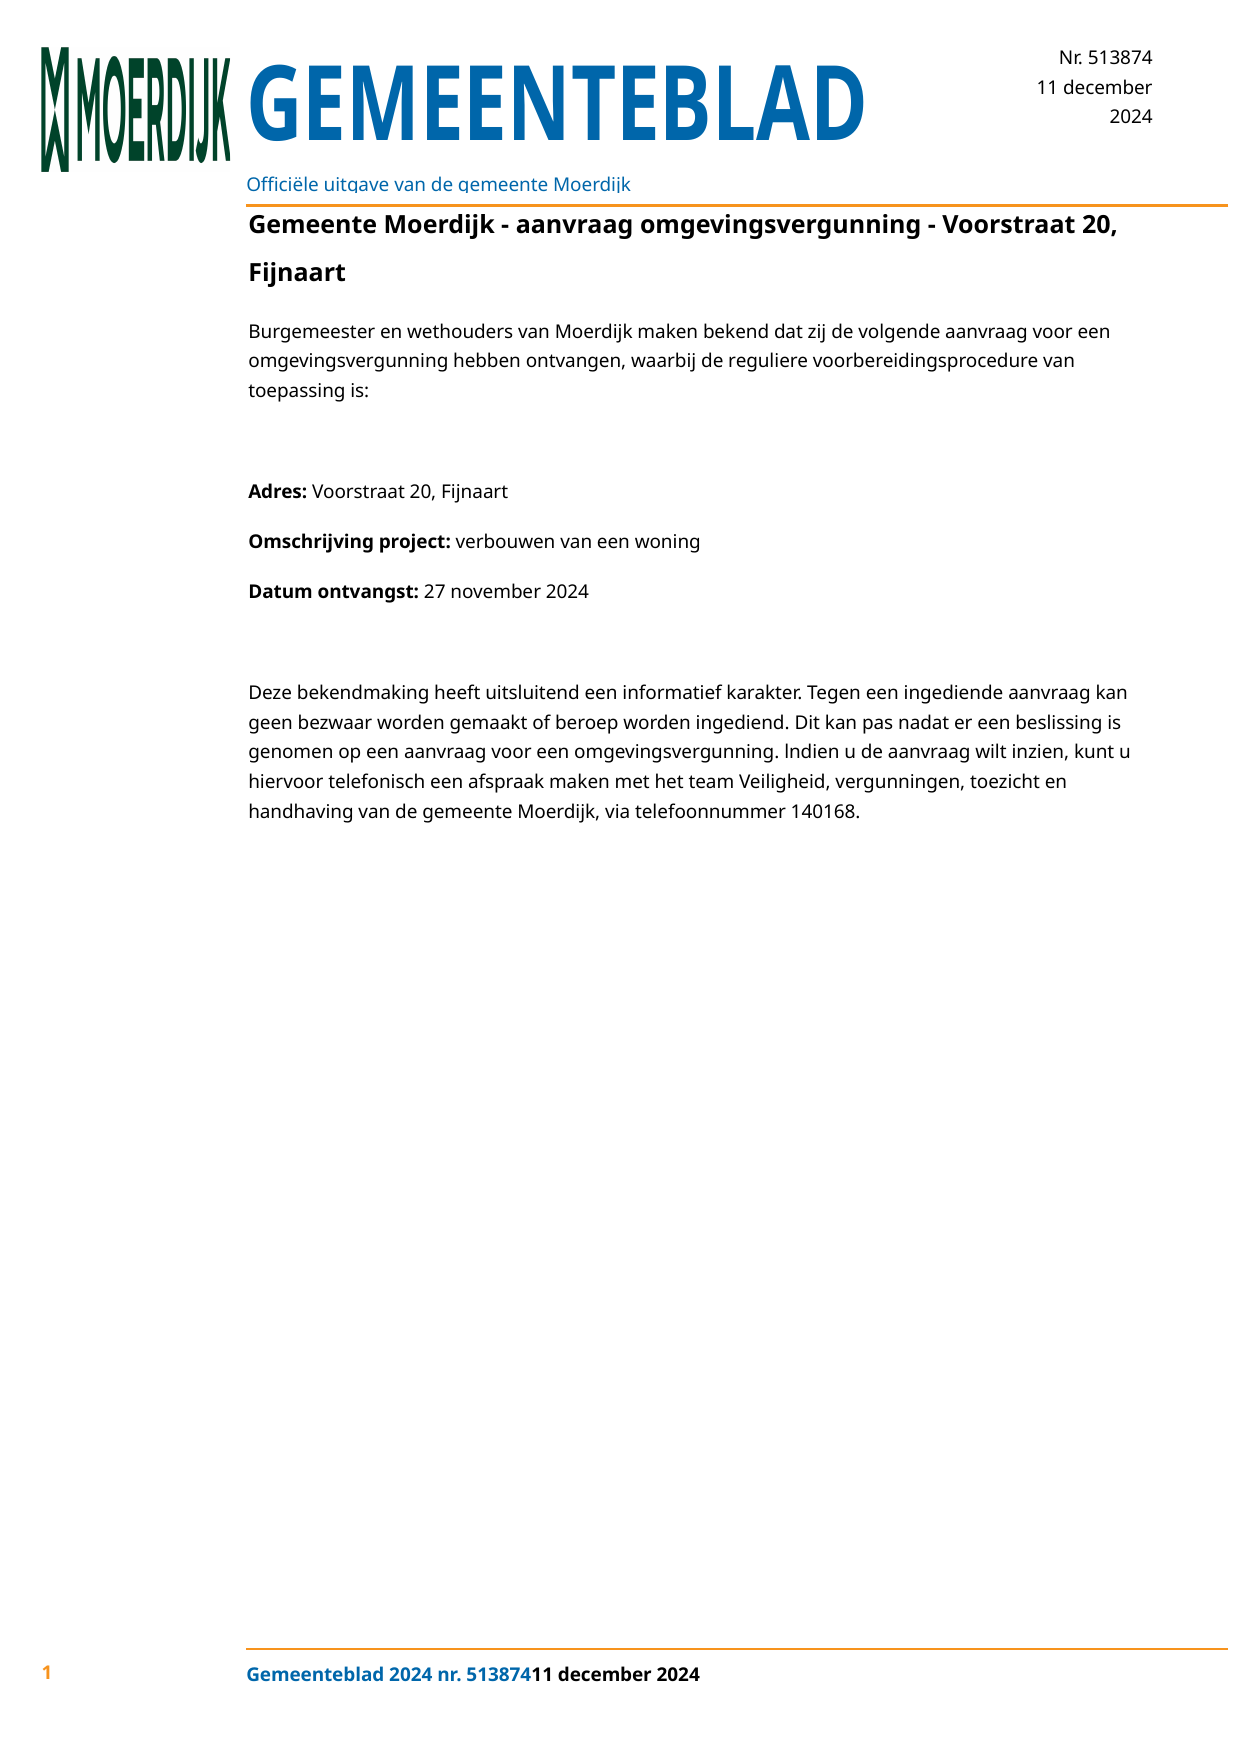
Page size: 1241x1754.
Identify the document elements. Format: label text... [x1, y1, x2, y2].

text Burgemeester en wethouders van Moerdijk maken bekend dat zij de volgende aanvraag voor een omgevingsvergunning hebben ontvangen, waarbij de reguliere voorbereidingsprocedure van toepassing is: [248, 318, 1152, 403]
text Datum ontvangst: 27 november 2024 [248, 579, 1152, 604]
text Gemeente Moerdijk - aanvraag omgevingsvergunning - Voorstraat 20, Fijnaart [248, 207, 1152, 288]
picture [41, 47, 231, 172]
text Deze bekendmaking heeft uitsluitend een informatief karakter. Tegen een ingediende aanvraag kan geen bezwaar worden gemaakt of beroep worden ingediend. Dit kan pas nadat er een beslissing is genomen op een aanvraag voor een omgevingsvergunning. lndien u de aanvraag wilt inzien, kunt u hiervoor telefonisch een afspraak maken met het team Veiligheid, vergunningen, toezicht en handhaving van de gemeente Moerdijk, via telefoonnummer 140168. [248, 679, 1152, 824]
text Omschrijving project: verbouwen van een woning [248, 528, 1152, 554]
text Adres: Voorstraat 20, Fijnaart [248, 478, 1152, 504]
